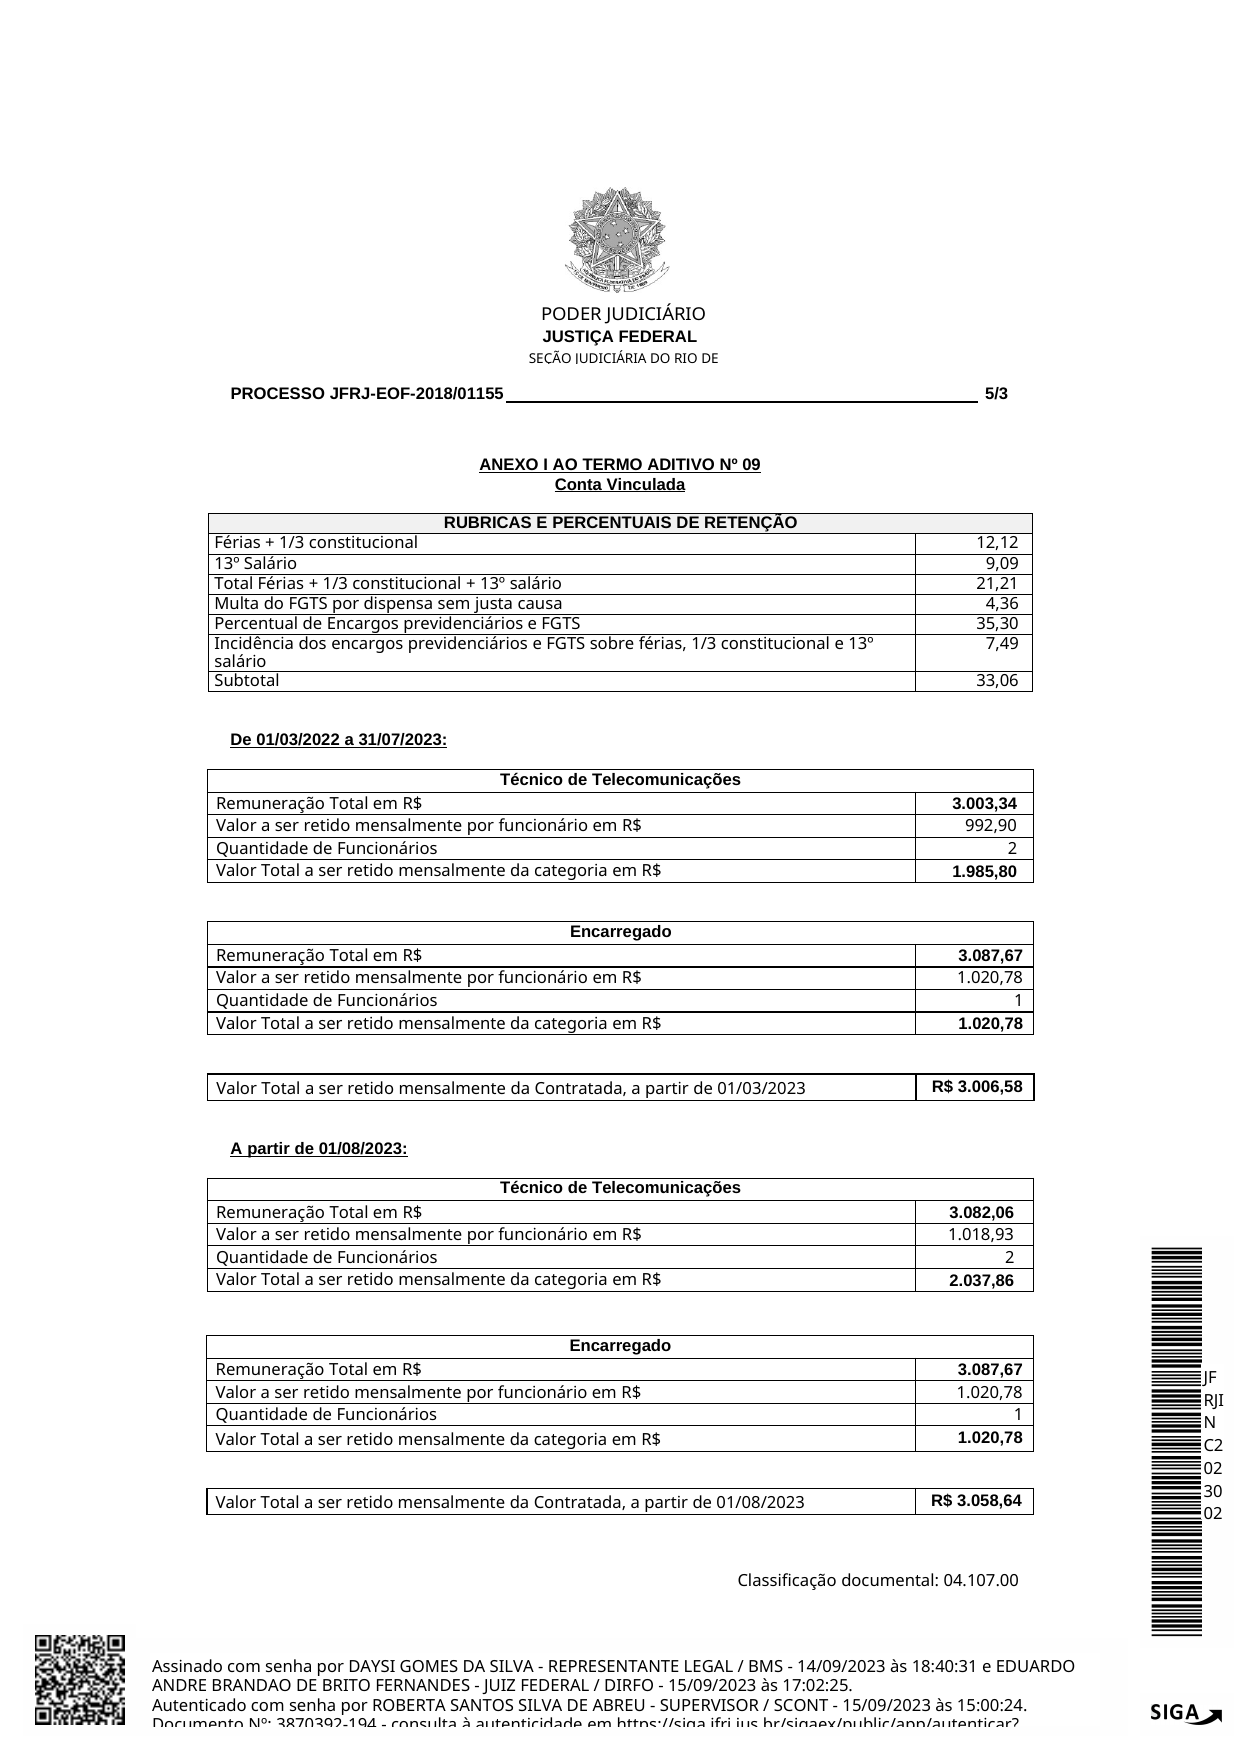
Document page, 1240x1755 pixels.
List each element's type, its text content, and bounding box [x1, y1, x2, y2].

table_cell 1.985,80 [916, 860, 1033, 882]
table_cell Quantidade de Funcionários [208, 1246, 915, 1268]
table_cell 1 [916, 990, 1033, 1011]
table_cell 1.020,78 [916, 1381, 1033, 1403]
table_cell 9,09 [916, 555, 1032, 574]
table_cell Férias + 1/3 constitucional [209, 534, 915, 553]
table_cell Quantidade de Funcionários [208, 990, 915, 1011]
table_cell 2.037,86 [916, 1269, 1033, 1291]
table_cell Valor a ser retido mensalmente por funcionário em R$ [208, 815, 915, 837]
table_cell 992,90 [916, 815, 1033, 837]
table_cell 3.087,67 [916, 1359, 1033, 1380]
table_cell Valor Total a ser retido mensalmente da categoria em R$ [208, 1269, 915, 1291]
table_cell 12,12 [916, 534, 1032, 553]
text Conta Vinculada [240, 474, 999, 493]
table_cell 1 [916, 1404, 1033, 1425]
table_header Técnico de Telecomunicações [208, 1179, 1033, 1200]
table_cell Incidência dos encargos previdenciários e FGTS sobre férias, 1/3 constitucional e 13º salário [209, 635, 915, 671]
table_header R$ 3.006,58 [917, 1075, 1033, 1099]
table_cell Percentual de Encargos previdenciários e FGTS [209, 615, 915, 634]
table_cell 35,30 [916, 615, 1032, 634]
table_cell Remuneração Total em R$ [208, 1201, 915, 1223]
table_cell 2 [916, 838, 1033, 859]
table_cell Remuneração Total em R$ [207, 1359, 915, 1380]
table_cell 2 [916, 1246, 1033, 1268]
table_cell 4,36 [916, 595, 1032, 614]
table_cell Valor Total a ser retido mensalmente da categoria em R$ [208, 1013, 915, 1034]
table_header Valor Total a ser retido mensalmente da Contratada, a partir de 01/03/2023 [208, 1075, 915, 1099]
table_header Encarregado [207, 1336, 1033, 1358]
table_header R$ 3.058,64 [916, 1489, 1033, 1514]
table_cell 21,21 [916, 575, 1032, 594]
table_cell Valor a ser retido mensalmente por funcionário em R$ [207, 1381, 915, 1403]
text Classificação documental: 04.107.00 [737, 1568, 1064, 1591]
table_cell Valor Total a ser retido mensalmente da categoria em R$ [207, 1426, 915, 1451]
table_cell 3.003,34 [916, 793, 1033, 814]
table_cell 1.020,78 [916, 1013, 1033, 1034]
table_cell Quantidade de Funcionários [208, 838, 915, 859]
subtitle De 01/03/2022 a 31/07/2023: [230, 730, 1064, 749]
table_cell Valor a ser retido mensalmente por funcionário em R$ [208, 1224, 915, 1245]
table_cell Valor Total a ser retido mensalmente da categoria em R$ [208, 860, 915, 882]
table_header Valor Total a ser retido mensalmente da Contratada, a partir de 01/08/2023 [208, 1489, 915, 1514]
table_cell Remuneração Total em R$ [208, 793, 915, 814]
table_cell Subtotal [209, 672, 915, 691]
table_cell Multa do FGTS por dispensa sem justa causa [209, 595, 915, 614]
table_cell 1.020,78 [916, 968, 1033, 989]
table_cell 1.020,78 [916, 1426, 1033, 1451]
table_cell 13º Salário [209, 555, 915, 574]
table_cell 7,49 [916, 635, 1032, 671]
table_header Encarregado [208, 922, 1033, 944]
table_cell Total Férias + 1/3 constitucional + 13º salário [209, 575, 915, 594]
table_cell Valor a ser retido mensalmente por funcionário em R$ [208, 968, 915, 989]
table_cell 1.018,93 [916, 1224, 1033, 1245]
table_cell 3.087,67 [916, 945, 1033, 966]
text A partir de 01/08/2023: [230, 1139, 1064, 1158]
table_cell Remuneração Total em R$ [208, 945, 915, 966]
table_cell Quantidade de Funcionários [207, 1404, 915, 1425]
table_cell 3.082,06 [916, 1201, 1033, 1223]
table_header Técnico de Telecomunicações [208, 770, 1033, 792]
text JFRJINC202300263 [1203, 1366, 1224, 1519]
subtitle ANEXO I AO TERMO ADITIVO Nº 09 [240, 455, 999, 474]
table_header RUBRICAS E PERCENTUAIS DE RETENÇÃO [209, 514, 1032, 533]
table_cell 33,06 [916, 672, 1032, 691]
